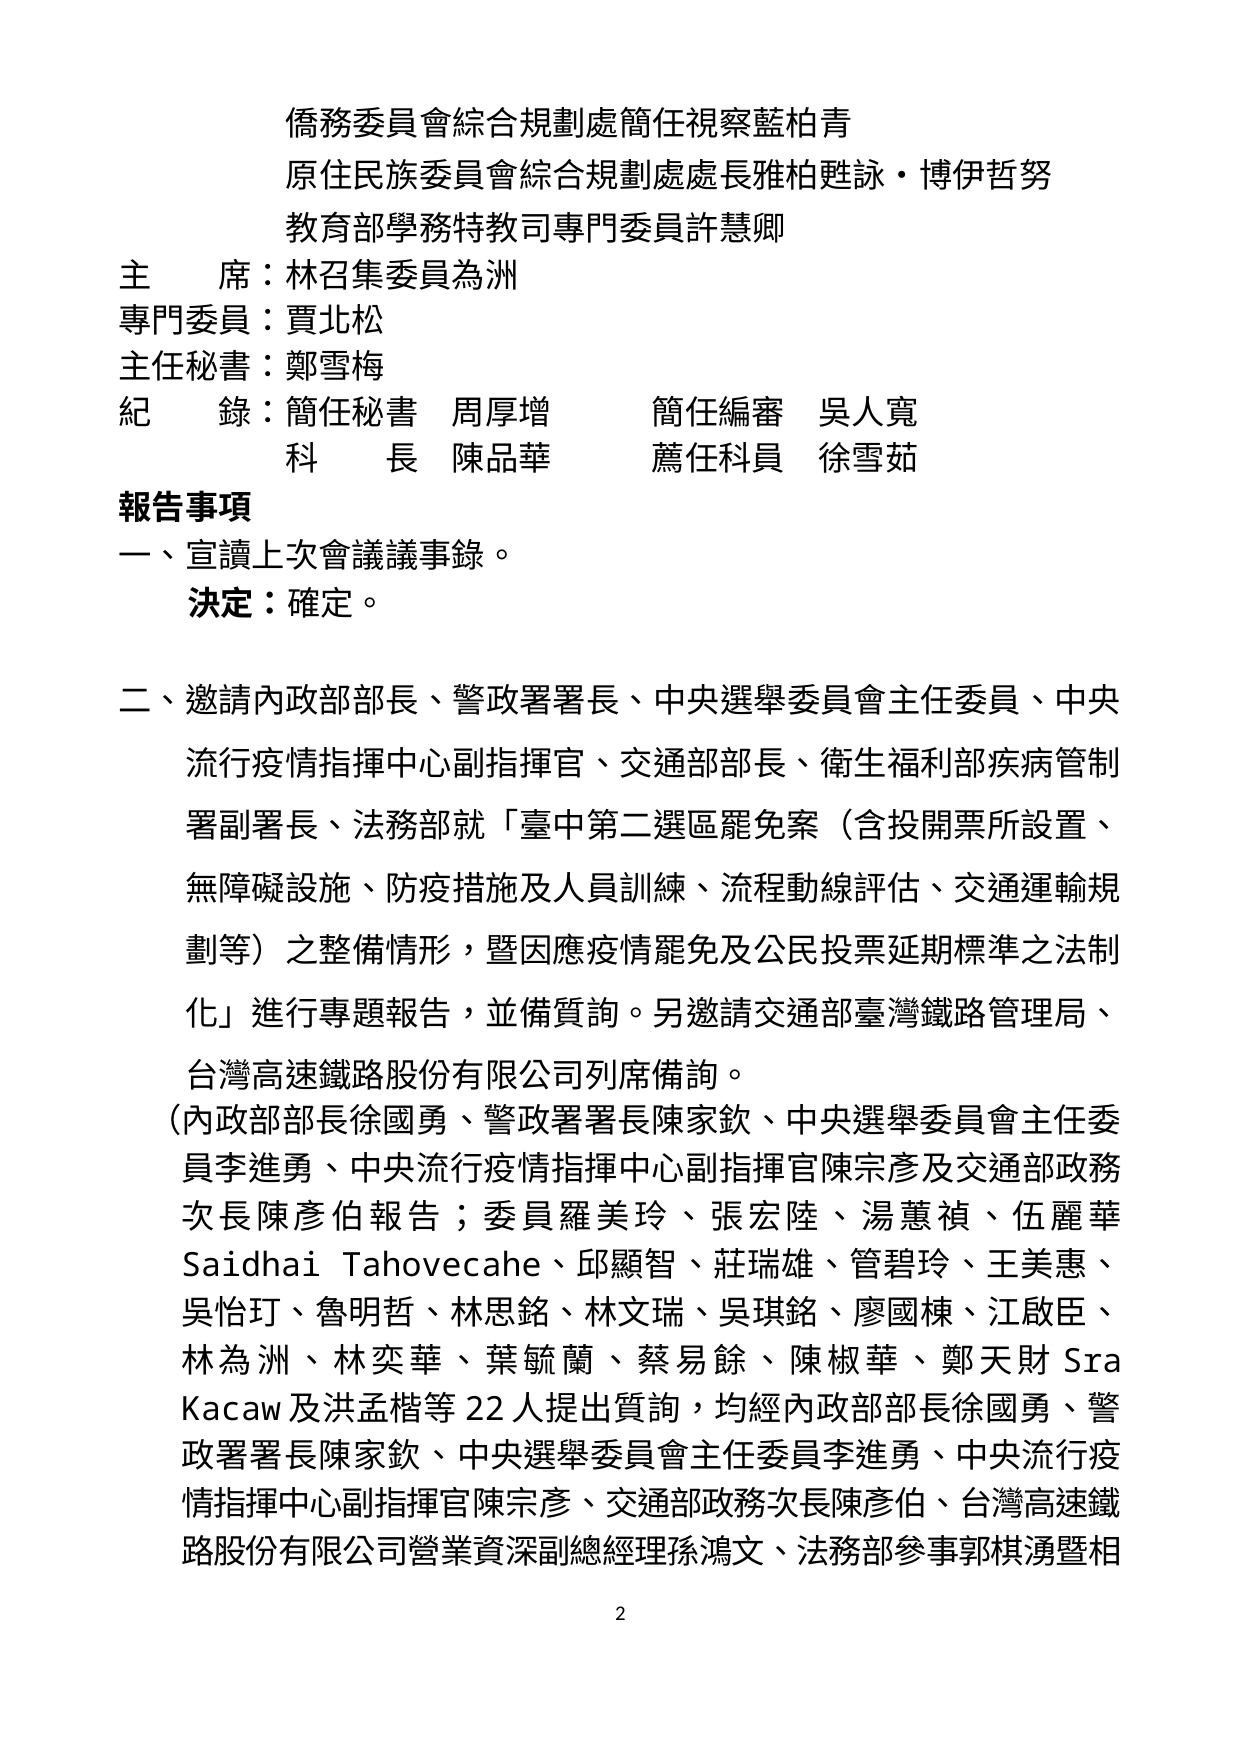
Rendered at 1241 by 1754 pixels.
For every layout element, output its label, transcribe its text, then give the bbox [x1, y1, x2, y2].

text 專門委員：賈北松 [118, 296, 1234, 342]
text 報告事項 [118, 479, 1127, 529]
text 僑務委員會綜合規劃處簡任視察藍柏青 [286, 94, 1148, 146]
text 教育部學務特教司專門委員許慧卿 [286, 198, 1148, 250]
text （內政部部長徐國勇、警政署署長陳家欽、中央選舉委員會主任委員李進勇、中央流行疫情指揮中心副指揮官陳宗彥及交通部政務次長陳彥伯報告；委員羅美玲、張宏陸、湯蕙禎、伍麗華Saidhai Tahovecahe、邱顯智、莊瑞雄、管碧玲、王美惠、吳怡玎、魯明哲、林思銘、林文瑞、吳琪銘、廖國棟、江啟臣、林為洲、林奕華、葉毓蘭、蔡易餘、陳椒華、鄭天財Sra Kacaw及洪孟楷等22人提出質詢，均經內政部部長徐國勇、警政署署長陳家欽、中央選舉委員會主任委員李進勇、中央流行疫情指揮中心副指揮官陳宗彥、交通部政務次長陳彥伯、台灣高速鐵路股份有限公司營業資深副總經理孫鴻文、法務部參事郭棋湧暨相 [148, 1094, 1122, 1573]
text 一、宣讀上次會議議事錄。 [118, 529, 1122, 577]
text 決定：確定。 [187, 577, 1127, 625]
text 二、邀請內政部部長、警政署署長、中央選舉委員會主任委員、中央流行疫情指揮中心副指揮官、交通部部長、衛生福利部疾病管制署副署長、法務部就「臺中第二選區罷免案（含投開票所設置、無障礙設施、防疫措施及人員訓練、流程動線評估、交通運輸規劃等）之整備情形，暨因應疫情罷免及公民投票延期標準之法制化」進行專題報告，並備質詢。另邀請交通部臺灣鐵路管理局、台灣高速鐵路股份有限公司列席備詢。 [118, 657, 1123, 1094]
text 原住民族委員會綜合規劃處處長雅柏甦詠‧博伊哲努 [286, 146, 1148, 198]
text 科 長 陳品華 薦任科員 徐雪茹 [118, 434, 1234, 479]
text 主 席：林召集委員為洲 [118, 250, 1234, 296]
text 主任秘書：鄭雪梅 [118, 342, 1234, 388]
text 紀 錄：簡任秘書 周厚增 簡任編審 吳人寬 [118, 388, 1234, 434]
